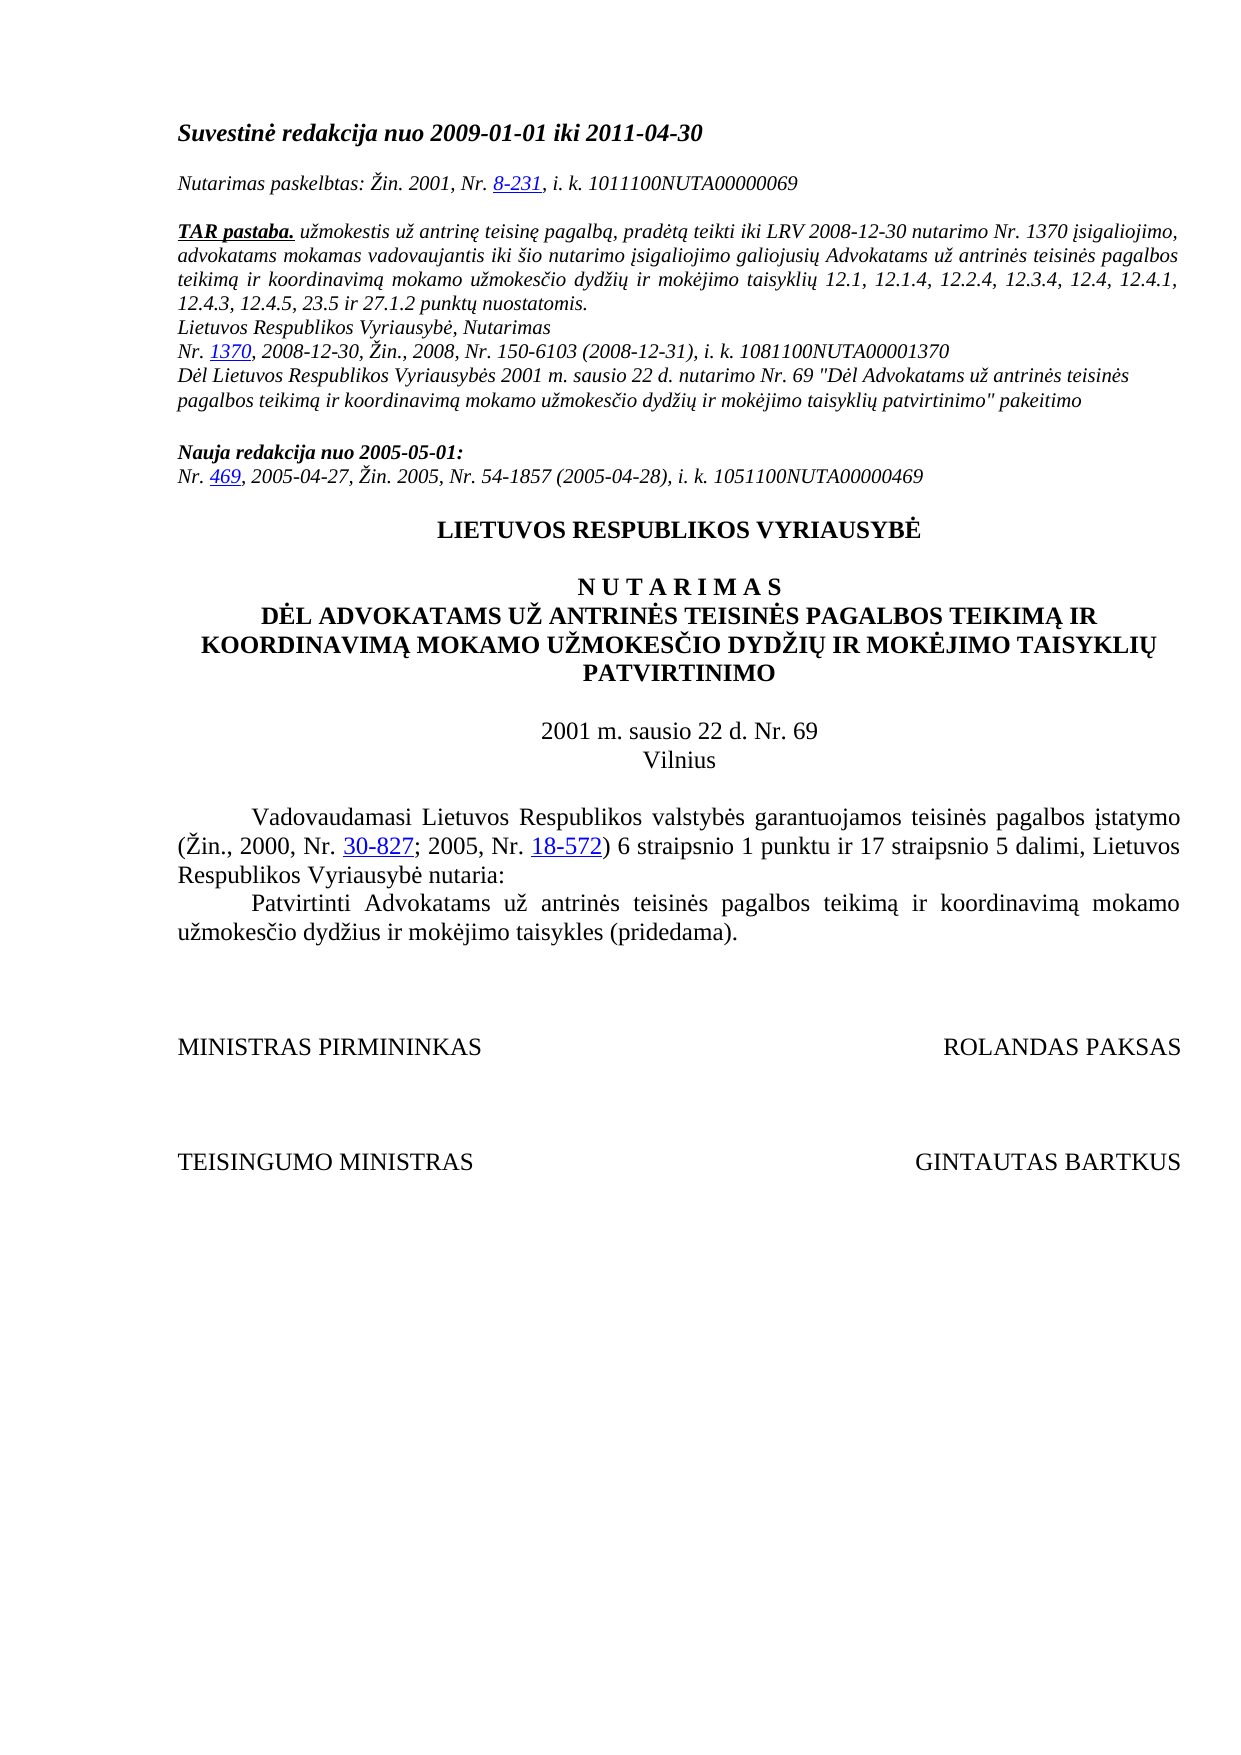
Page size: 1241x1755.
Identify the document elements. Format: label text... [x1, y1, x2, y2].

text LIETUVOS RESPUBLIKOS VYRIAUSYBĖ [177, 515, 1181, 543]
text Nr. 1370, 2008-12-30, Žin., 2008, Nr. 150-6103 (2008-12-31), i. k. 1081100NUTA00001370 [177, 339, 1181, 363]
text Vilnius [177, 745, 1181, 773]
text Ministras Pirmininkas Rolandas Paksas [177, 1032, 1181, 1061]
text DĖL ADVOKATAMS UŽ ANTRINĖS TEISINĖS PAGALBOS TEIKIMĄ IR KOORDINAVIMĄ MOKAMO UŽMOKESČIO DYDŽIŲ IR MOKĖJIMO TAISYKLIŲ PATVIRTINIMO [177, 601, 1181, 687]
text Suvestinė redakcija nuo 2009-01-01 iki 2011-04-30 [177, 118, 1181, 147]
text Dėl Lietuvos Respublikos Vyriausybės 2001 m. sausio 22 d. nutarimo Nr. 69 "Dėl Advokatams už antrinės teisinės pagalbos teikimą ir koordinavimą mokamo užmokesčio dydžių ir mokėjimo taisyklių patvirtinimo" pakeitimo [177, 363, 1181, 412]
text Nutarimas paskelbtas: Žin. 2001, Nr. 8-231, i. k. 1011100NUTA00000069 [177, 171, 1181, 195]
text NUTARIMAS [177, 572, 1181, 601]
text Teisingumo ministras Gintautas Bartkus [177, 1147, 1181, 1176]
text TAR pastaba. užmokestis už antrinę teisinę pagalbą, pradėtą teikti iki LRV 2008-12-30 nutarimo Nr. 1370 įsigaliojimo, advokatams mokamas vadovaujantis iki šio nutarimo įsigaliojimo galiojusių Advokatams už antrinės teisinės pagalbos teikimą ir koordinavimą mokamo užmokesčio dydžių ir mokėjimo taisyklių 12.1, 12.1.4, 12.2.4, 12.3.4, 12.4, 12.4.1, 12.4.3, 12.4.5, 23.5 ir 27.1.2 punktų nuostatomis. [177, 219, 1181, 315]
text Patvirtinti Advokatams už antrinės teisinės pagalbos teikimą ir koordinavimą mokamo užmokesčio dydžius ir mokėjimo taisykles (pridedama). [177, 888, 1181, 946]
text Nauja redakcija nuo 2005-05-01: [177, 440, 1181, 464]
text Vadovaudamasi Lietuvos Respublikos valstybės garantuojamos teisinės pagalbos įstatymo (Žin., 2000, Nr. 30-827; 2005, Nr. 18-572) 6 straipsnio 1 punktu ir 17 straipsnio 5 dalimi, Lietuvos Respublikos Vyriausybė nutaria: [177, 802, 1181, 888]
text Nr. 469, 2005-04-27, Žin. 2005, Nr. 54-1857 (2005-04-28), i. k. 1051100NUTA00000469 [177, 464, 1181, 488]
text 2001 m. sausio 22 d. Nr. 69 [177, 716, 1181, 745]
text Lietuvos Respublikos Vyriausybė, Nutarimas [177, 315, 1181, 339]
